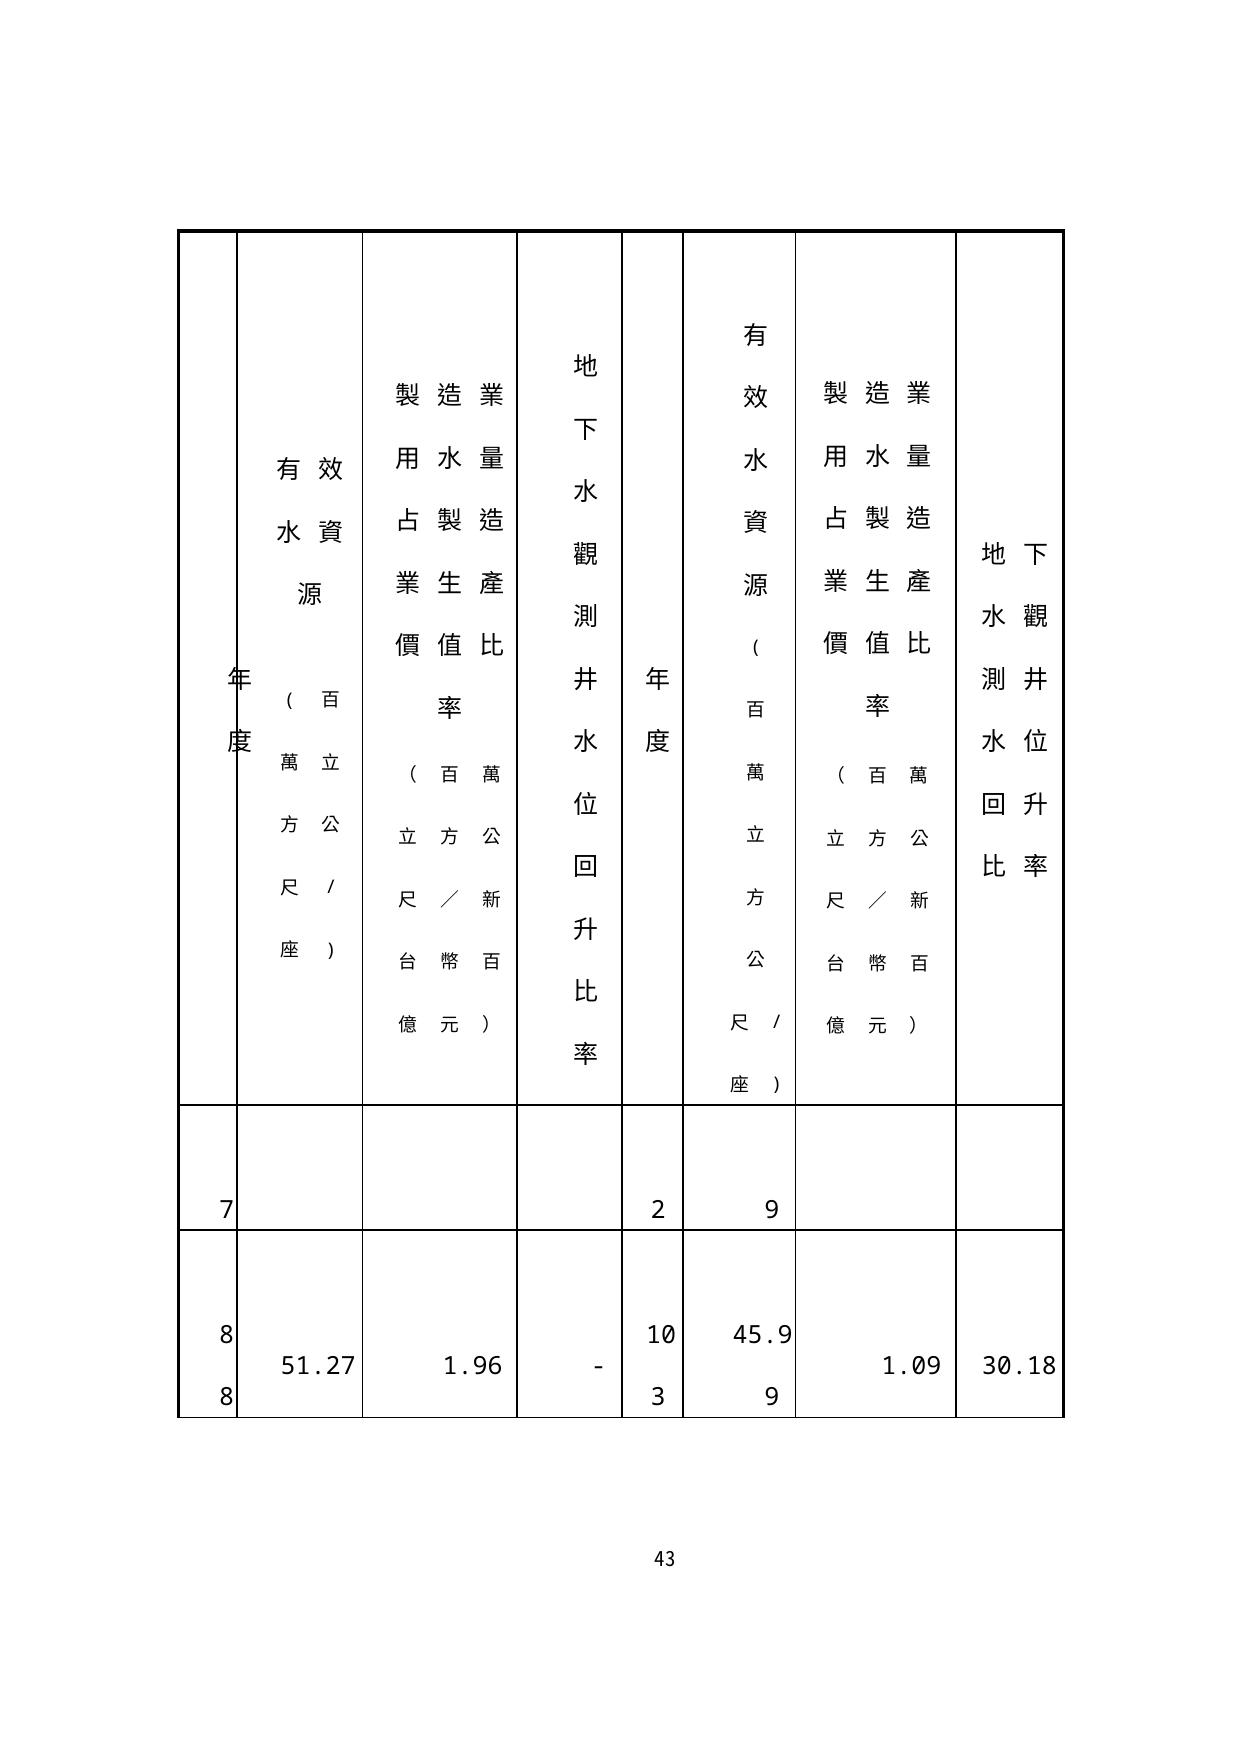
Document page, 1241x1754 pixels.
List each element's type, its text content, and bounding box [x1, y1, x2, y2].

table_cell - [518, 1106, 621, 1229]
table_cell 2 [623, 1106, 682, 1229]
table_header 製造業用水量占製造業生產價值比率 （百萬立方公尺∕新台幣百億元） [363, 233, 516, 1104]
table_header 年度 [623, 233, 682, 1104]
table_cell 88 [180, 1231, 236, 1417]
table_header 年度 [180, 233, 236, 1104]
table_cell 1.96 [363, 1231, 516, 1417]
table_cell 7 [180, 1106, 236, 1229]
table_cell [957, 1106, 1062, 1229]
table_header 有效水資源 (百萬立方公尺/座) [238, 233, 362, 1104]
table_cell [363, 1106, 516, 1229]
table_cell 51.27 [238, 1231, 362, 1417]
table_header 地下水觀測井水位回升比率 [518, 233, 621, 1104]
table_cell 45.99 [684, 1231, 795, 1417]
table_cell [796, 1106, 955, 1229]
table_cell [238, 1106, 362, 1229]
table_cell 103 [623, 1231, 682, 1417]
table_header 地下水觀測井水位回升比率 [957, 233, 1062, 1104]
table_cell 30.18 [957, 1231, 1062, 1417]
table_header 有效水資源 (百萬立方公尺/座) [684, 233, 795, 1104]
table_cell - [518, 1231, 621, 1417]
table_cell 1.09 [796, 1231, 955, 1417]
table_cell 9 [684, 1106, 795, 1229]
table_header 製造業用水量占製造業生產價值比率 （百萬立方公尺∕新台幣百億元） [796, 233, 955, 1104]
